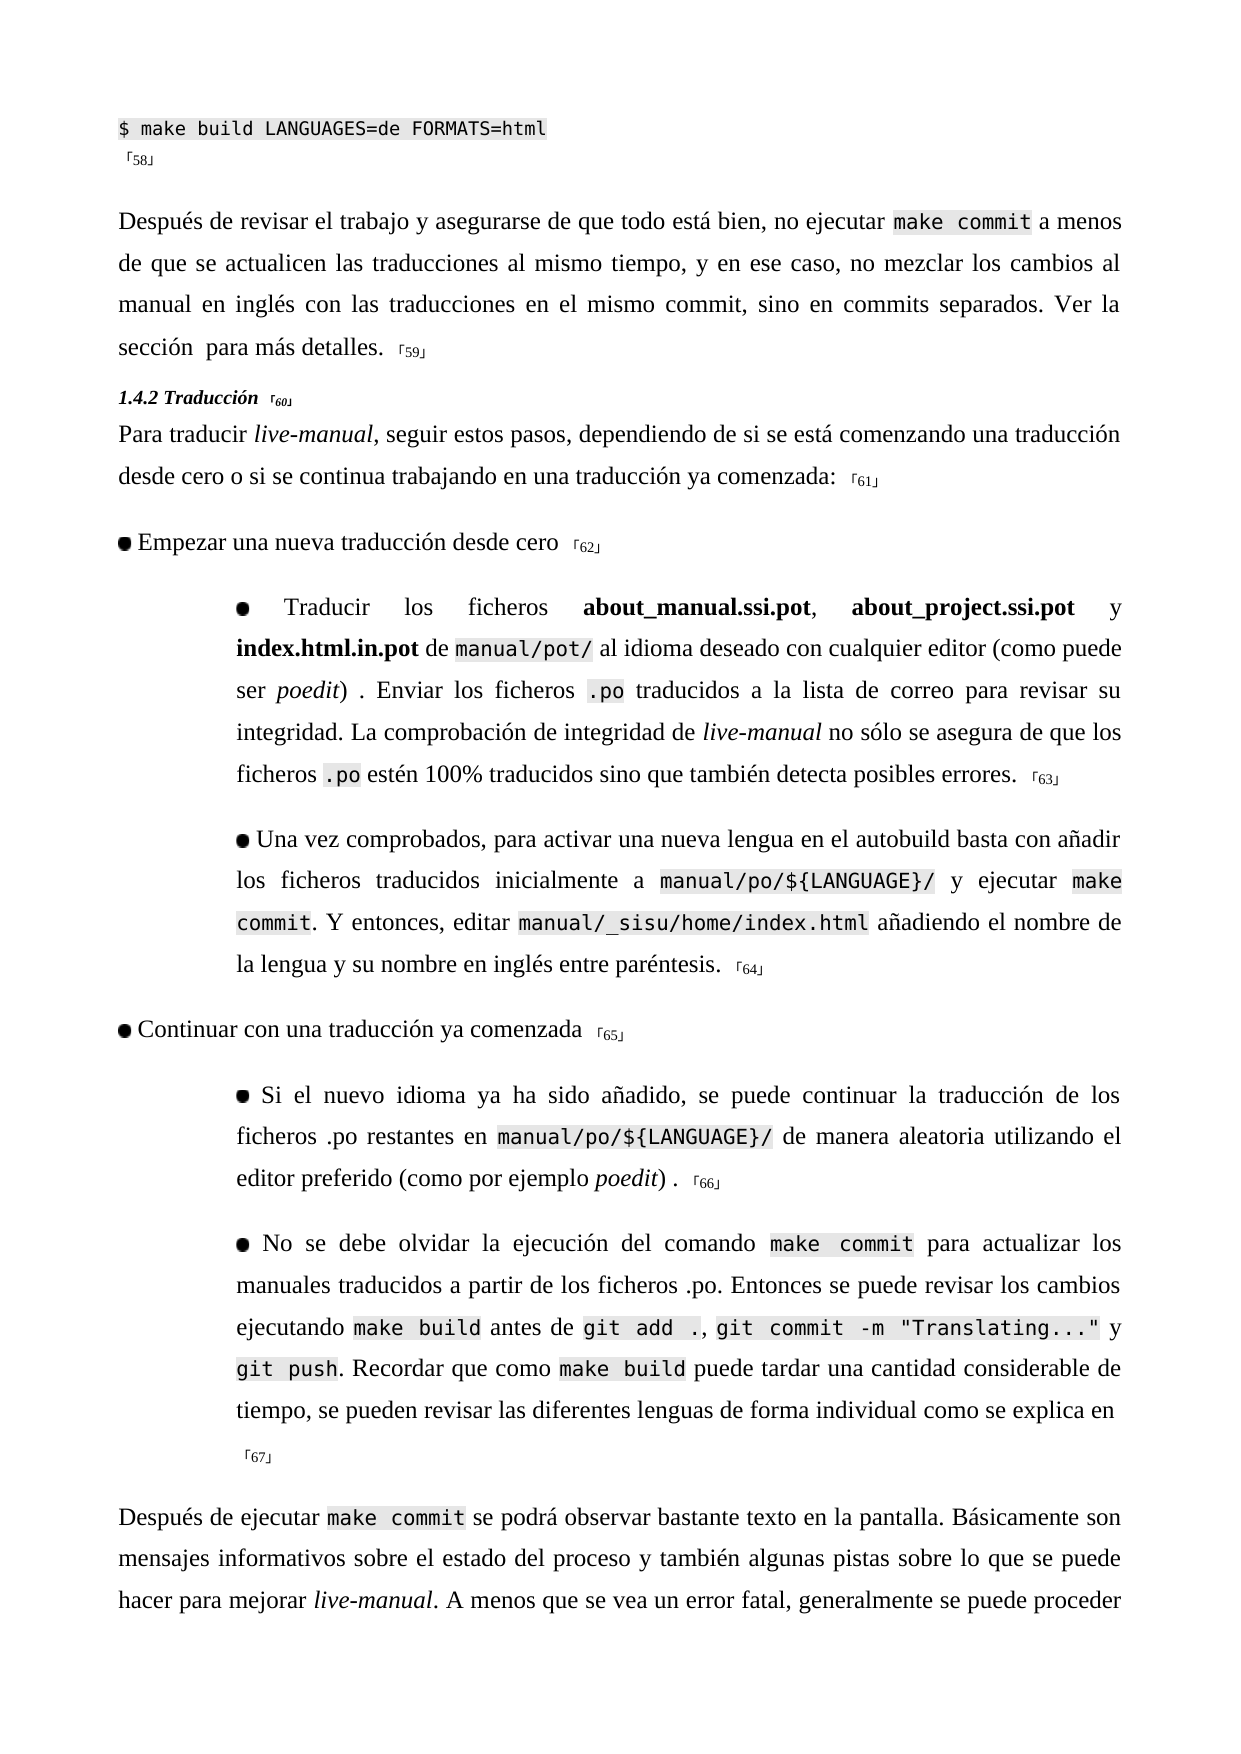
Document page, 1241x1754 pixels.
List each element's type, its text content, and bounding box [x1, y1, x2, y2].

text $ make build LANGUAGES=de FORMATS=html [547, 118, 1122, 140]
text No se debe olvidar la ejecución del comando make commit para actualizar los manuales traducidos a partir de los ficheros .po. Entonces se puede revisar los cambios ejecutando make build antes de git add ., git commit -m "Translating..." y git push. Recordar que como make build puede tardar una cantidad considerable de tiempo, se pueden revisar las diferentes lenguas de forma individual como se explica en Aplicar cambios 「67」 [236, 1229, 1122, 1465]
text Después de ejecutar make commit se podrá observar bastante texto en la pantalla. Básicamente son mensajes informativos sobre el estado del proceso y también algunas pistas sobre lo que se puede hacer para mejorar live-manual. A menos que se vea un error fatal, generalmente se puede proceder [118, 1503, 1122, 1614]
picture [118, 537, 132, 551]
text Si el nuevo idioma ya ha sido añadido, se puede continuar la traducción de los ficheros .po restantes en manual/po/${LANGUAGE}/ de manera aleatoria utilizando el editor preferido (como por ejemplo poedit) . 「66」 [236, 1081, 1122, 1192]
picture [118, 1024, 132, 1038]
text Traducir los ficheros about_manual.ssi.pot, about_project.ssi.pot y index.html.in.pot de manual/pot/ al idioma deseado con cualquier editor (como puede ser poedit) . Enviar los ficheros .po traducidos a la lista de correo para revisar su integridad. La comprobación de integridad de live-manual no sólo se asegura de que los ficheros .po estén 100% traducidos sino que también detecta posibles errores. 「63」 [236, 593, 1122, 787]
picture [236, 1090, 250, 1103]
picture [236, 834, 250, 848]
text Después de revisar el trabajo y asegurarse de que todo está bien, no ejecutar make commit a menos de que se actualicen las traducciones al mismo tiempo, y en ese caso, no mezclar los cambios al manual en inglés con las traducciones en el mismo commit, sino en commits separados. Ver la sección Traducción para más detalles. 「59」 [118, 207, 1122, 360]
text Para traducir live-manual, seguir estos pasos, dependiendo de si se está comenzando una traducción desde cero o si se continua trabajando en una traducción ya comenzada: 「61」 [118, 420, 1122, 490]
subtitle 1.4.2 Traducción 「60」 [118, 386, 1122, 408]
picture [236, 1238, 250, 1252]
picture [236, 602, 250, 616]
text Continuar con una traducción ya comenzada 「65」 [118, 1015, 1122, 1043]
text Empezar una nueva traducción desde cero 「62」 [118, 527, 1122, 556]
text 「58」 [118, 140, 1122, 168]
text Una vez comprobados, para activar una nueva lengua en el autobuild basta con añadir los ficheros traducidos inicialmente a manual/po/${LANGUAGE}/ y ejecutar make commit. Y entonces, editar manual/_sisu/home/index.html añadiendo el nombre de la lengua y su nombre en inglés entre paréntesis. 「64」 [236, 825, 1122, 978]
